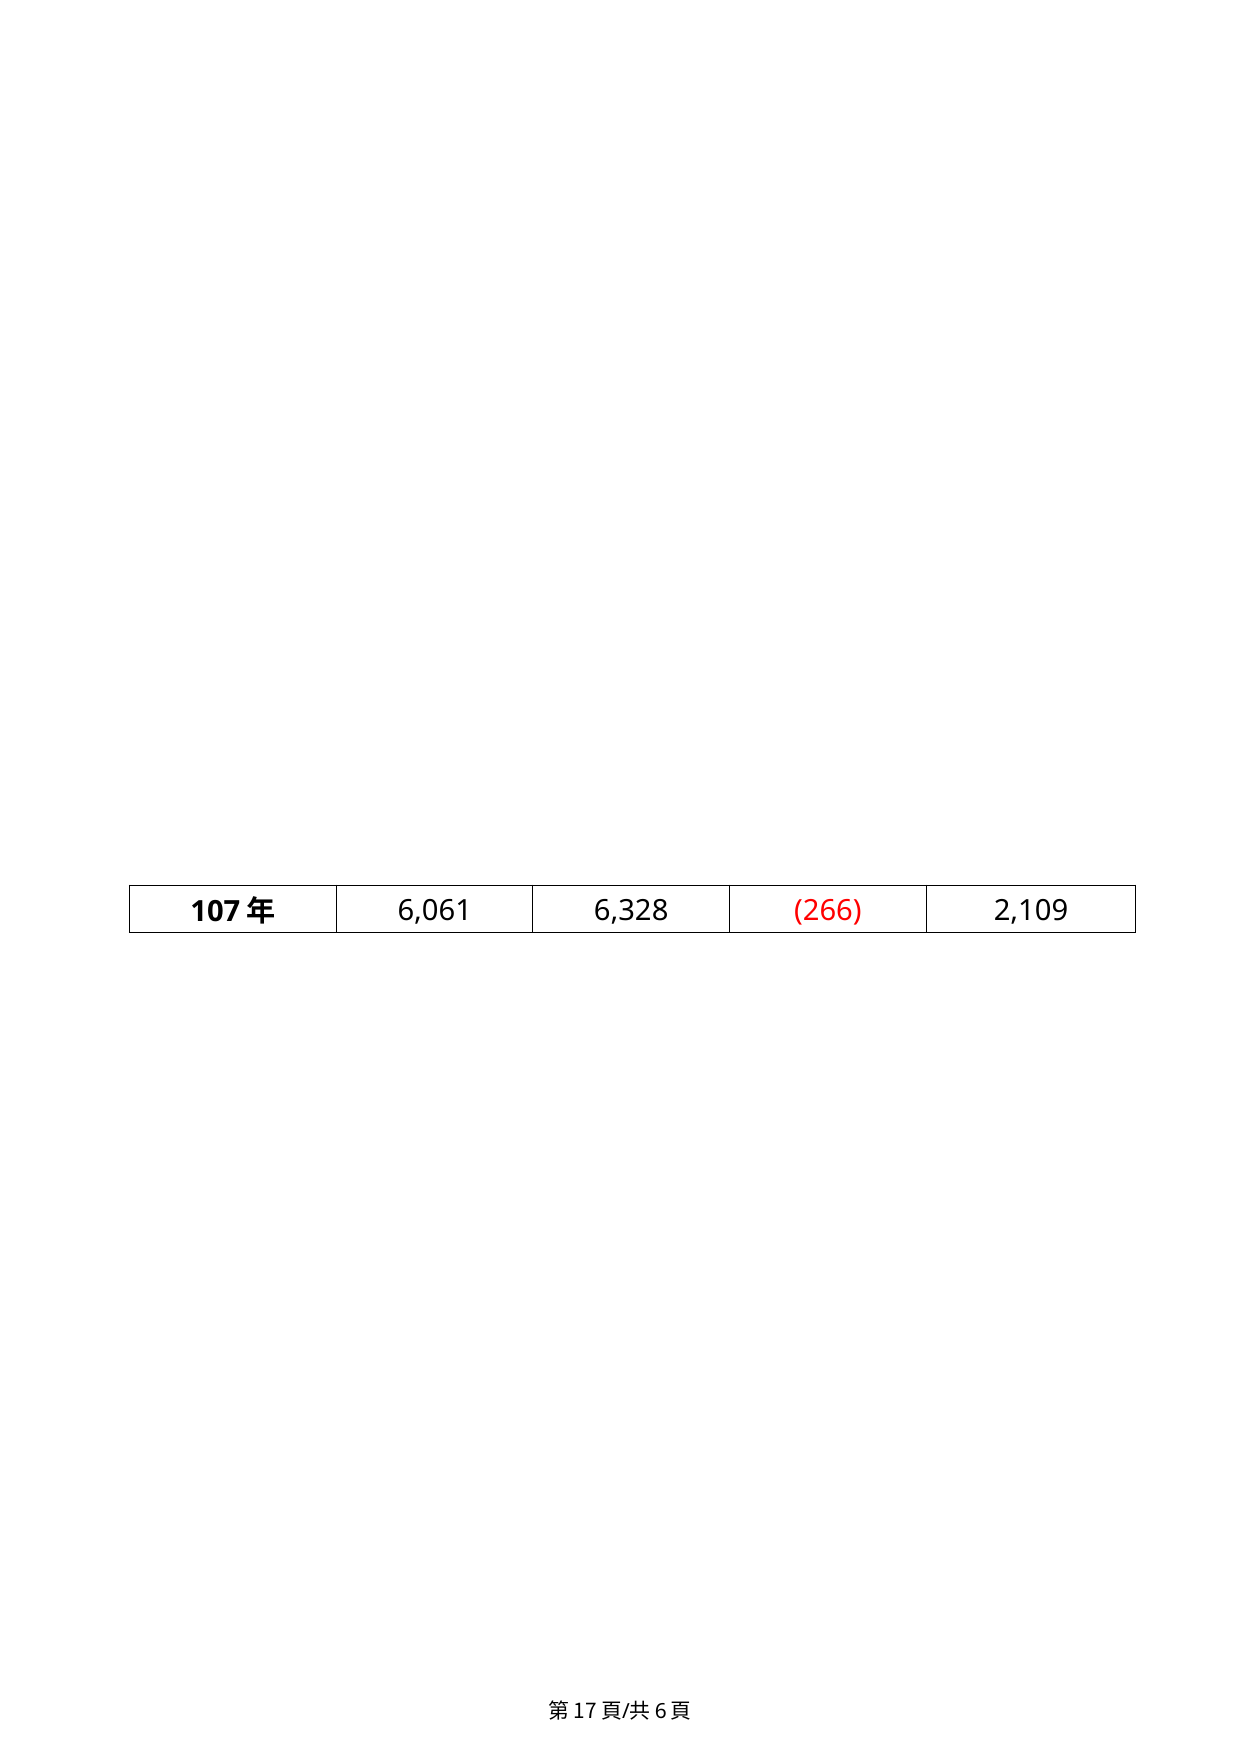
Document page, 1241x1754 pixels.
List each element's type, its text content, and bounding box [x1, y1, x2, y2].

table_cell 2,109 [927, 886, 1135, 932]
table_cell (266) [730, 886, 926, 932]
table_cell 107年 [130, 886, 336, 932]
table_cell 6,061 [337, 886, 532, 932]
table_cell 6,328 [533, 886, 729, 932]
